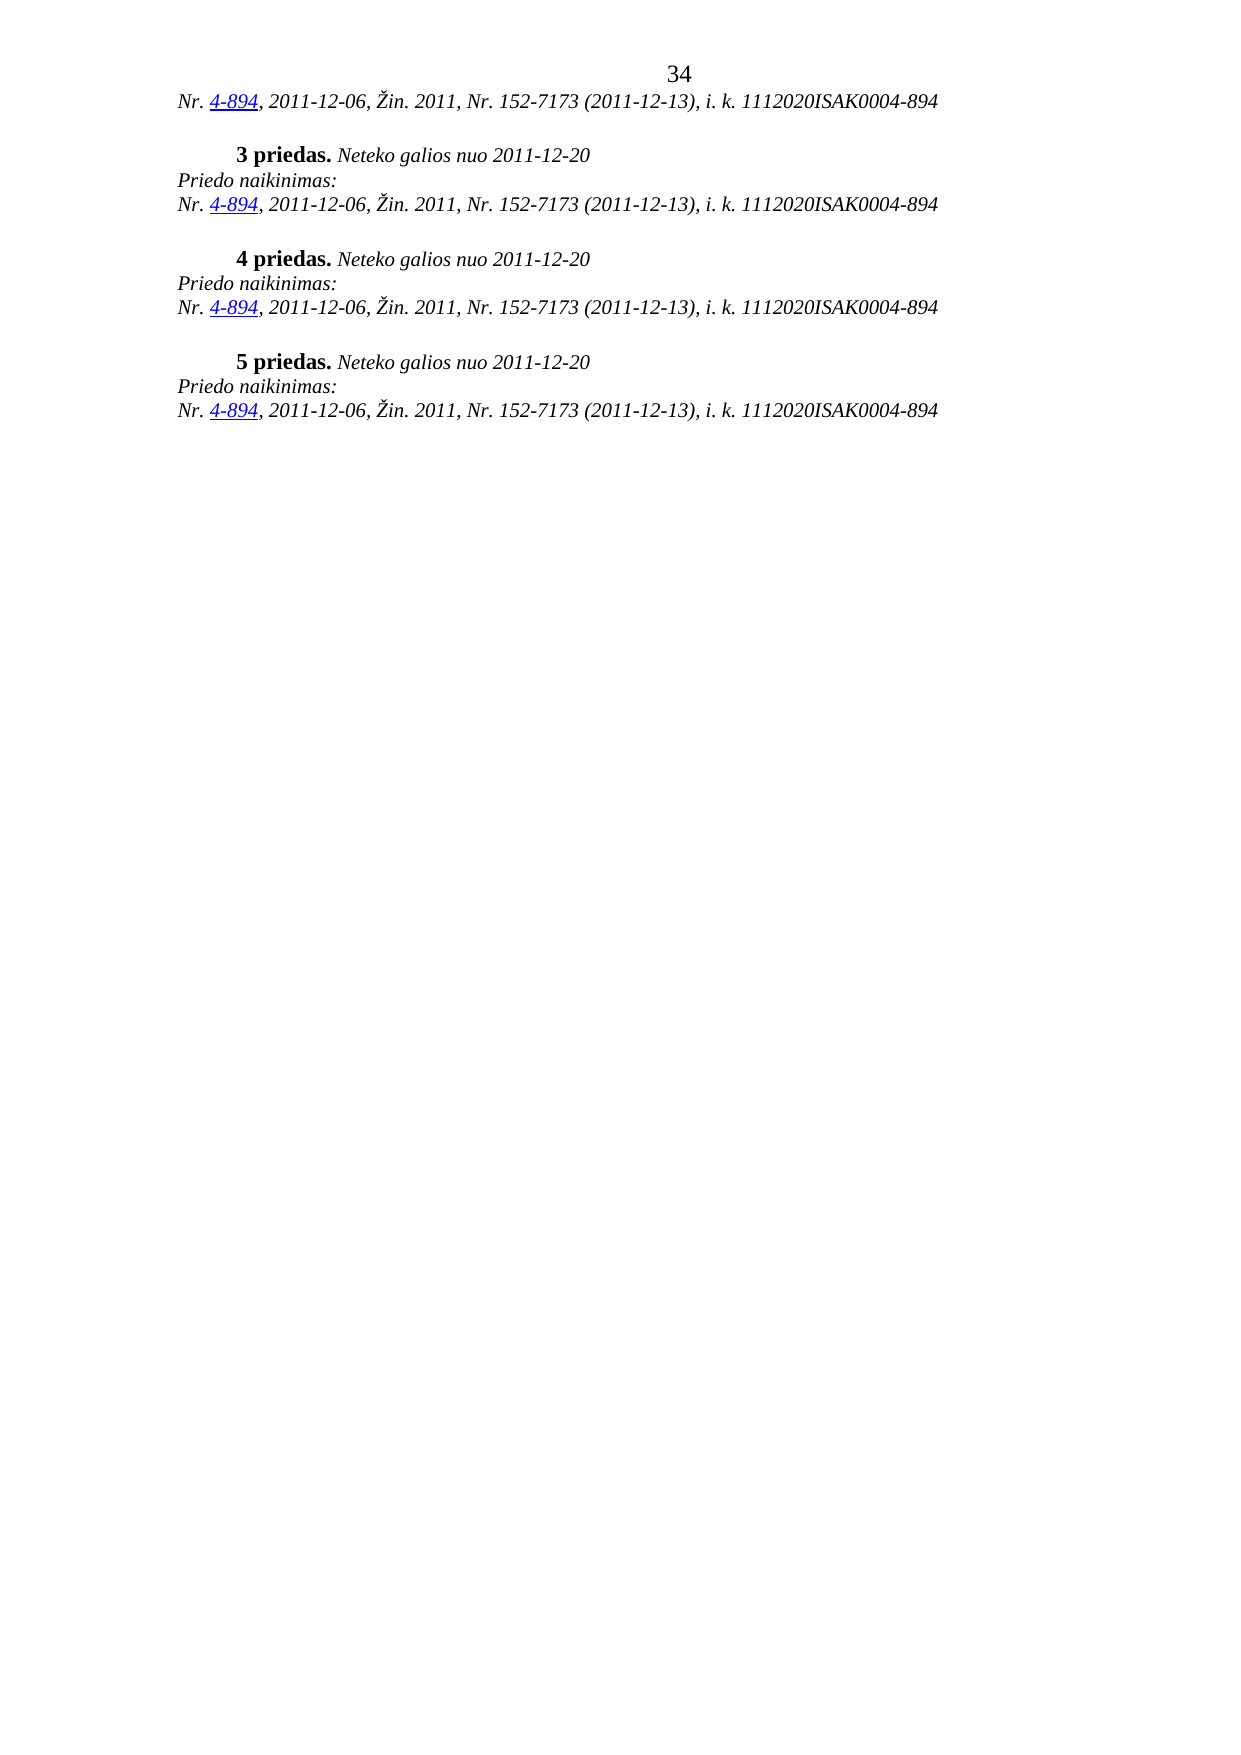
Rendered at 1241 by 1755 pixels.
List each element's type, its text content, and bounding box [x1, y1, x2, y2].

text Priedo naikinimas: [177, 168, 1181, 192]
text 5 priedas. Neteko galios nuo 2011-12-20 [177, 348, 1181, 374]
text Nr. 4-894, 2011-12-06, Žin. 2011, Nr. 152-7173 (2011-12-13), i. k. 1112020ISAK0004-894 [177, 192, 1181, 216]
text Nr. 4-894, 2011-12-06, Žin. 2011, Nr. 152-7173 (2011-12-13), i. k. 1112020ISAK0004-894 [177, 89, 1181, 113]
text Priedo naikinimas: [177, 271, 1181, 295]
text Nr. 4-894, 2011-12-06, Žin. 2011, Nr. 152-7173 (2011-12-13), i. k. 1112020ISAK0004-894 [177, 295, 1181, 319]
text Priedo naikinimas: [177, 374, 1181, 398]
text 4 priedas. Neteko galios nuo 2011-12-20 [177, 245, 1181, 271]
text Nr. 4-894, 2011-12-06, Žin. 2011, Nr. 152-7173 (2011-12-13), i. k. 1112020ISAK0004-894 [177, 398, 1181, 422]
text 3 priedas. Neteko galios nuo 2011-12-20 [177, 141, 1181, 168]
